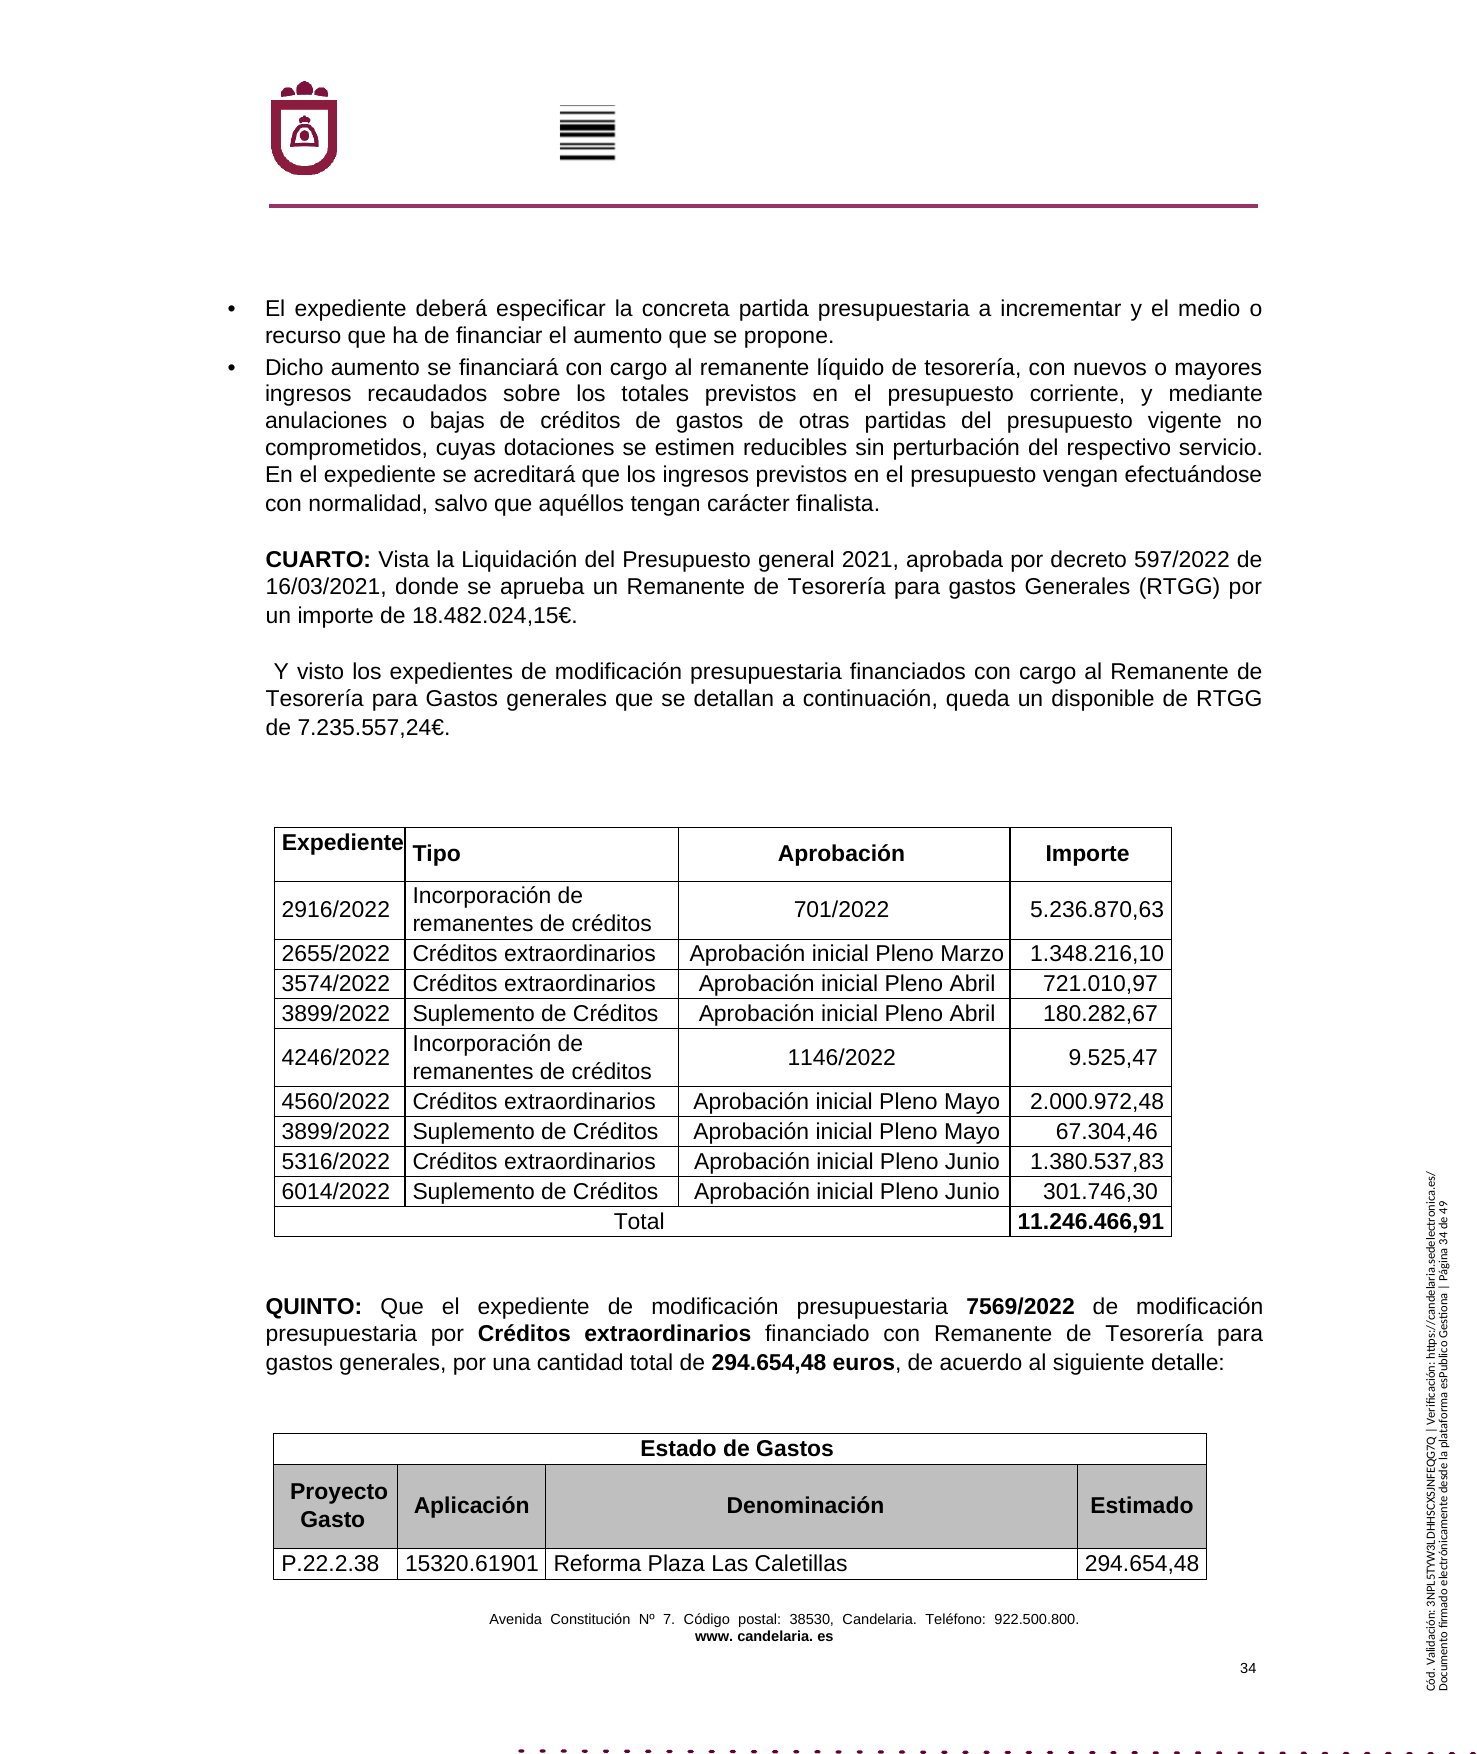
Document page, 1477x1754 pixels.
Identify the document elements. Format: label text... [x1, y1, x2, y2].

table_cell 294.654,48 [1078, 1549, 1206, 1579]
list Dicho aumento se financiará con cargo al remanente líquido de tesorería, con nuevos o mayores ingresos recaudados sobre los totales previstos en el presupuesto corriente, y mediante anulaciones o bajas de créditos de gastos de otras partidas del presupuesto vigente no comprometidos, cuyas dotaciones se estimen reducibles sin perturbación del respectivo servicio. En el expediente se acreditará que los ingresos previstos en el presupuesto vengan efectuándose con normalidad, salvo que aquéllos tengan carácter finalista. [227, 353, 1263, 517]
table_cell Suplemento de Créditos [406, 1117, 678, 1146]
table_header Tipo [406, 828, 678, 881]
table_cell Total [275, 1207, 1009, 1236]
table_cell 4560/2022 [275, 1087, 404, 1116]
table_cell Créditos extraordinarios [406, 1147, 678, 1176]
table_cell 5.236.870,63 [1011, 882, 1171, 938]
table_cell 15320.61901 [398, 1549, 545, 1579]
table_cell 5316/2022 [275, 1147, 404, 1176]
table_cell 3899/2022 [275, 1117, 404, 1146]
table_cell Créditos extraordinarios [406, 970, 678, 998]
table_header Expediente [275, 828, 404, 881]
table_header Estado de Gastos [274, 1434, 1206, 1463]
table_cell 721.010,97 [1011, 970, 1171, 998]
table_cell 3899/2022 [275, 999, 404, 1028]
table_cell 1.380.537,83 [1011, 1147, 1171, 1176]
table_cell 6014/2022 [275, 1177, 404, 1206]
table_cell 1.348.216,10 [1011, 940, 1171, 968]
table_cell Aprobación inicial Pleno Mayo [679, 1117, 1009, 1146]
table_cell Denominación [546, 1465, 1077, 1548]
table_cell Suplemento de Créditos [406, 999, 678, 1028]
table_cell Reforma Plaza Las Caletillas [546, 1549, 1077, 1579]
table_cell 180.282,67 [1011, 999, 1171, 1028]
table_cell 301.746,30 [1011, 1177, 1171, 1206]
table_cell Aprobación inicial Pleno Junio [679, 1177, 1009, 1206]
table_cell 701/2022 [679, 882, 1009, 938]
table_cell 9.525,47 [1011, 1029, 1171, 1086]
list El expediente deberá especificar la concreta partida presupuestaria a incrementar y el medio o recurso que ha de financiar el aumento que se propone. [227, 295, 1263, 348]
table_cell Proyecto Gasto [274, 1465, 397, 1548]
table_header Aprobación [679, 828, 1009, 881]
table_cell Aprobación inicial Pleno Abril [679, 970, 1009, 998]
text Y visto los expedientes de modificación presupuestaria financiados con cargo al Remanente de Tesorería para Gastos generales que se detallan a continuación, queda un disponible de RTGG de 7.235.557,24€. [265, 658, 1263, 741]
table_cell Incorporación de remanentes de créditos [406, 1029, 678, 1086]
table_cell Aprobación inicial Pleno Marzo [679, 940, 1009, 968]
table_cell Aprobación inicial Pleno Mayo [679, 1087, 1009, 1116]
table_cell P.22.2.38 [274, 1549, 397, 1579]
table_header Importe [1011, 828, 1171, 881]
text QUINTO: Que el expediente de modificación presupuestaria 7569/2022 de modificación presupuestaria por Créditos extraordinarios financiado con Remanente de Tesorería para gastos generales, por una cantidad total de 294.654,48 euros, de acuerdo al siguiente detalle: [265, 1293, 1263, 1376]
table_cell 4246/2022 [275, 1029, 404, 1086]
table_cell Aprobación inicial Pleno Abril [679, 999, 1009, 1028]
table_cell 2.000.972,48 [1011, 1087, 1171, 1116]
table_cell Aplicación [398, 1465, 545, 1548]
text CUARTO: Vista la Liquidación del Presupuesto general 2021, aprobada por decreto 597/2022 de 16/03/2021, donde se aprueba un Remanente de Tesorería para gastos Generales (RTGG) por un importe de 18.482.024,15€. [265, 546, 1263, 629]
table_cell 3574/2022 [275, 970, 404, 998]
table_cell 2916/2022 [275, 882, 404, 938]
table_cell Suplemento de Créditos [406, 1177, 678, 1206]
table_cell 67.304,46 [1011, 1117, 1171, 1146]
table_cell Incorporación de remanentes de créditos [406, 882, 678, 938]
table_cell Estimado [1078, 1465, 1206, 1548]
table_cell Créditos extraordinarios [406, 1087, 678, 1116]
table_cell 2655/2022 [275, 940, 404, 968]
table_cell Créditos extraordinarios [406, 940, 678, 968]
table_cell 11.246.466,91 [1011, 1207, 1171, 1236]
table_cell 1146/2022 [679, 1029, 1009, 1086]
table_cell Aprobación inicial Pleno Junio [679, 1147, 1009, 1176]
